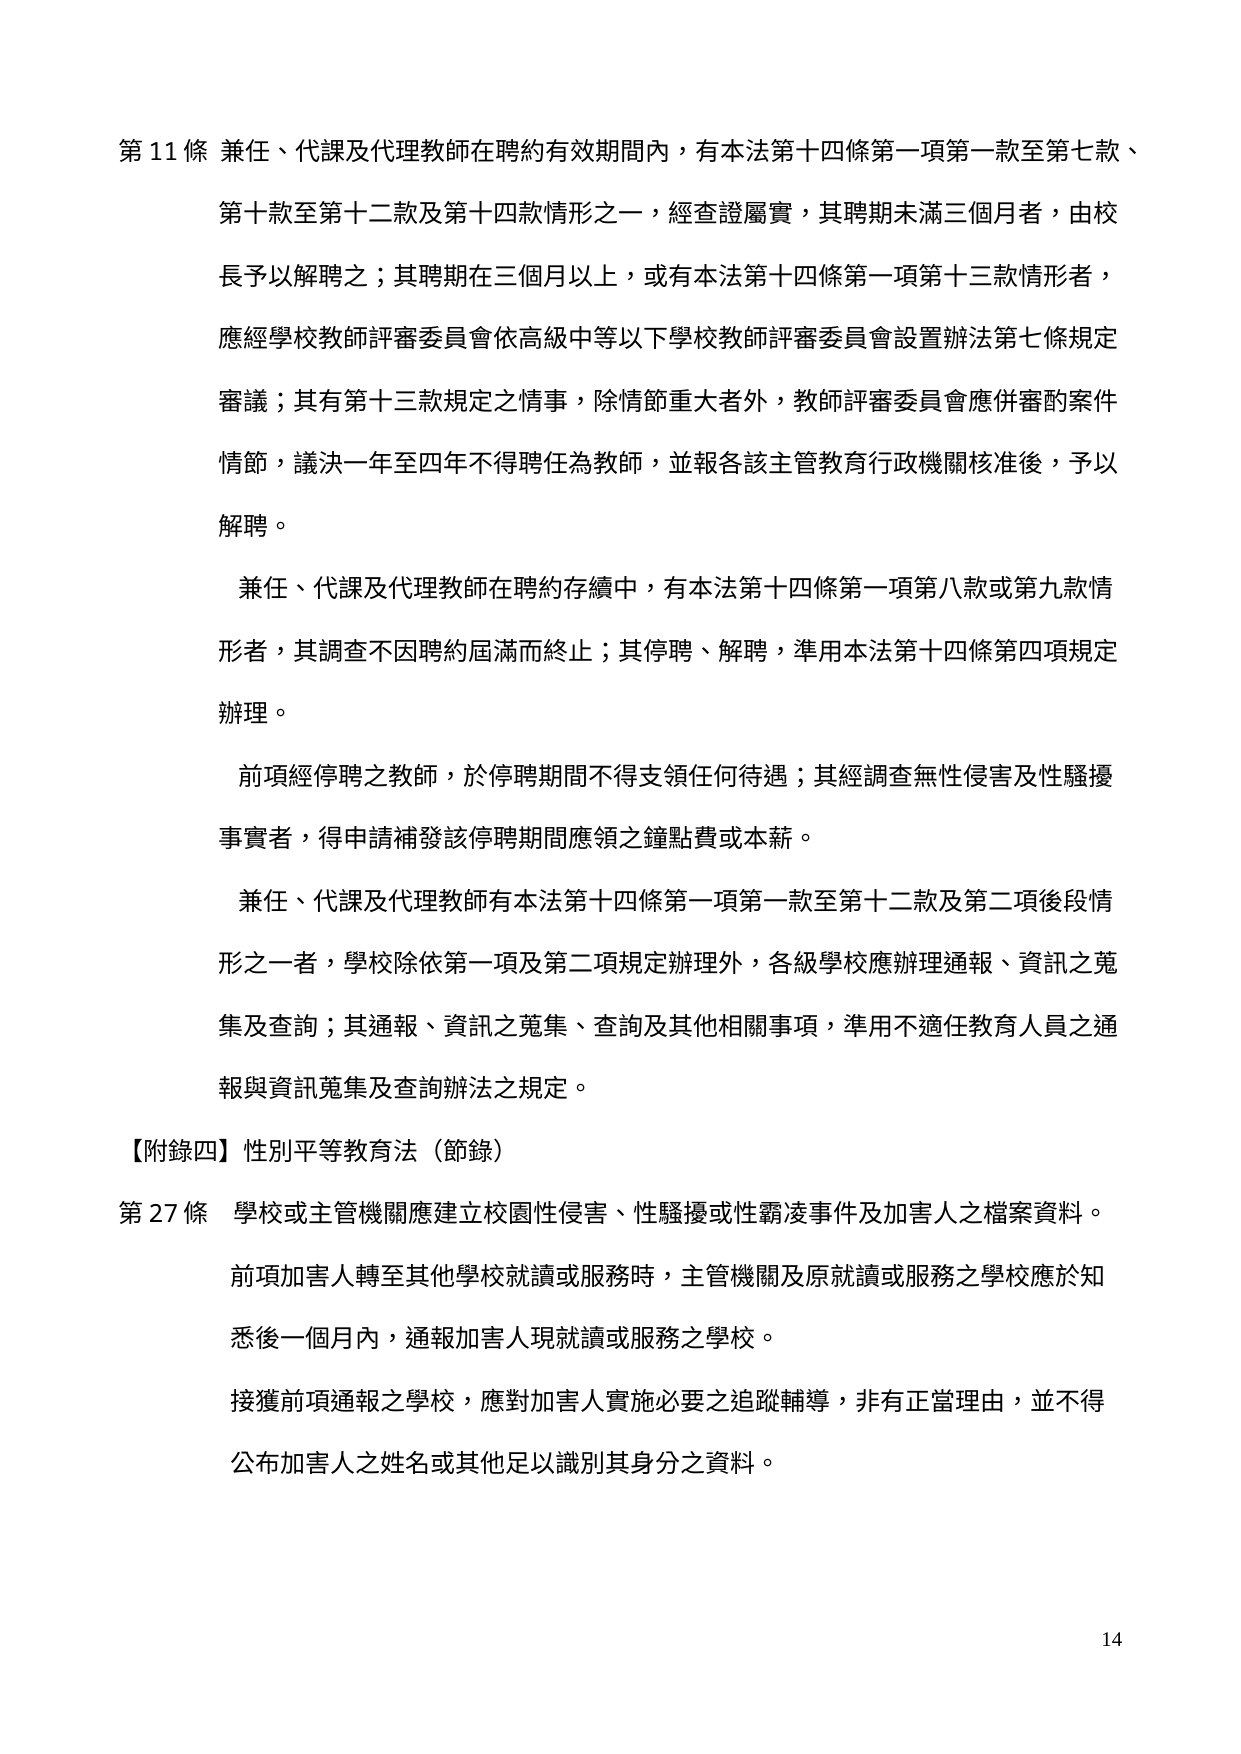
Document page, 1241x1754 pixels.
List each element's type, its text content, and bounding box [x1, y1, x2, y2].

text 第11條 兼任、代課及代理教師在聘約有效期間內，有本法第十四條第一項第一款至第七款、第十款至第十二款及第十四款情形之一，經查證屬實，其聘期未滿三個月者，由校長予以解聘之；其聘期在三個月以上，或有本法第十四條第一項第十三款情形者，應經學校教師評審委員會依高級中等以下學校教師評審委員會設置辦法第七條規定審議；其有第十三款規定之情事，除情節重大者外，教師評審委員會應併審酌案件情節，議決一年至四年不得聘任為教師，並報各該主管教育行政機關核准後，予以解聘。 [118, 108, 1122, 545]
text 兼任、代課及代理教師有本法第十四條第一項第一款至第十二款及第二項後段情形之一者，學校除依第一項及第二項規定辦理外，各級學校應辦理通報、資訊之蒐集及查詢；其通報、資訊之蒐集、查詢及其他相關事項，準用不適任教育人員之通報與資訊蒐集及查詢辦法之規定。 [118, 858, 1122, 1108]
text 前項加害人轉至其他學校就讀或服務時，主管機關及原就讀或服務之學校應於知悉後一個月內，通報加害人現就讀或服務之學校。 [231, 1233, 1122, 1358]
text 第27條 學校或主管機關應建立校園性侵害、性騷擾或性霸凌事件及加害人之檔案資料。 [118, 1170, 1122, 1233]
text 兼任、代課及代理教師在聘約存續中，有本法第十四條第一項第八款或第九款情形者，其調查不因聘約屆滿而終止；其停聘、解聘，準用本法第十四條第四項規定辦理。 [118, 545, 1122, 733]
text 【附錄四】性別平等教育法（節錄） [118, 1108, 1122, 1170]
text 前項經停聘之教師，於停聘期間不得支領任何待遇；其經調查無性侵害及性騷擾事實者，得申請補發該停聘期間應領之鐘點費或本薪。 [118, 733, 1122, 858]
text 接獲前項通報之學校，應對加害人實施必要之追蹤輔導，非有正當理由，並不得公布加害人之姓名或其他足以識別其身分之資料。 [231, 1358, 1122, 1483]
